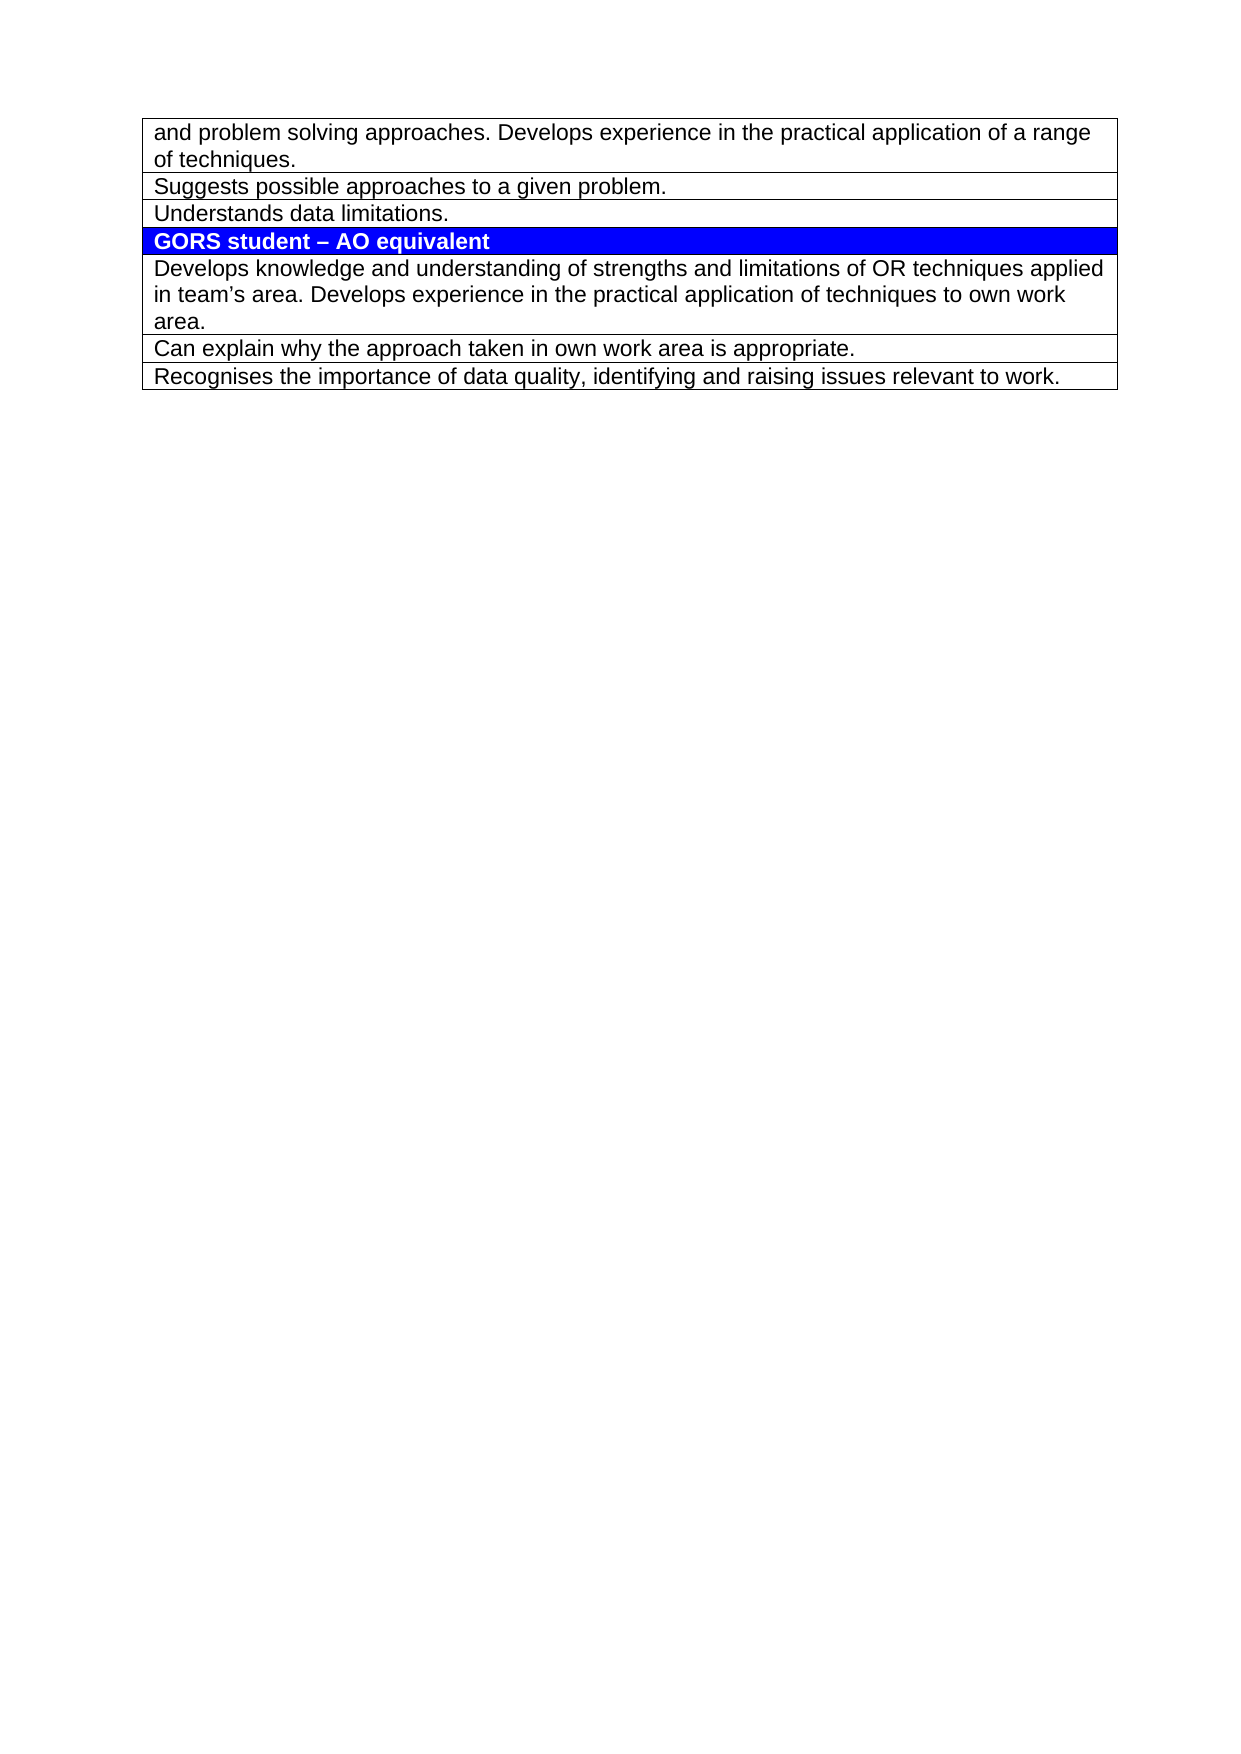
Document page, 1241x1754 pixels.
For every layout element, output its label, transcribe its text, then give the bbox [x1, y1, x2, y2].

table_cell and problem solving approaches. Develops experience in the practical application of a range of techniques. [143, 119, 1117, 172]
table_cell Recognises the importance of data quality, identifying and raising issues relevant to work. [143, 363, 1117, 389]
table_cell Understands data limitations. [143, 200, 1117, 227]
table_cell Develops knowledge and understanding of strengths and limitations of OR techniques applied in team’s area. Develops experience in the practical application of techniques to own work area. [143, 255, 1117, 334]
table_cell Suggests possible approaches to a given problem. [143, 173, 1117, 199]
table_cell GORS student – AO equivalent [143, 228, 1117, 254]
table_cell Can explain why the approach taken in own work area is appropriate. [143, 335, 1117, 362]
